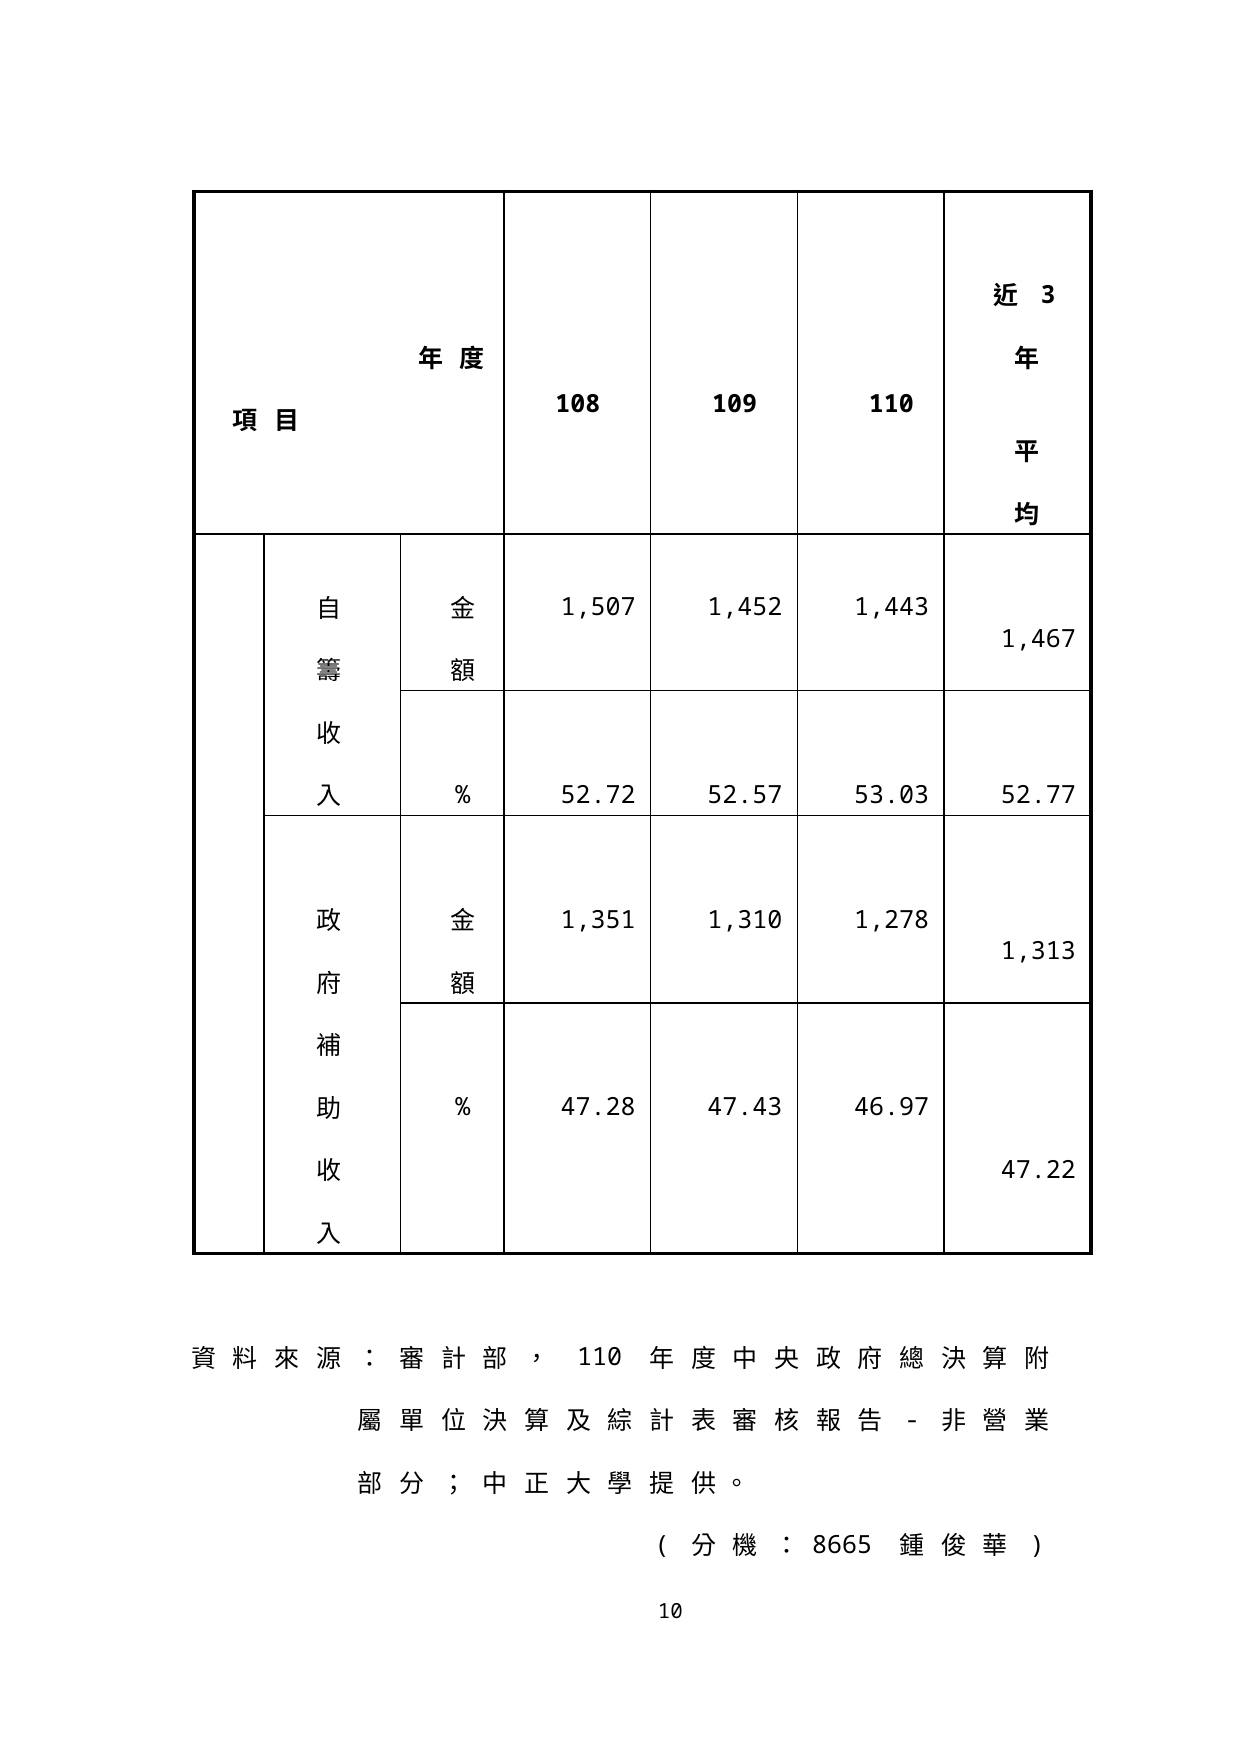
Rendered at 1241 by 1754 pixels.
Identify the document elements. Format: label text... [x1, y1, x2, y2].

table_cell 1,310 [651, 816, 797, 1002]
table_cell 52.57 [651, 691, 797, 814]
table_cell % [401, 691, 503, 814]
table_cell % [401, 1004, 503, 1252]
table_cell 47.28 [505, 1004, 650, 1252]
table_cell 47.43 [651, 1004, 797, 1252]
table_cell [196, 535, 263, 1252]
table_cell 53.03 [798, 691, 943, 814]
table_header 110 [798, 193, 943, 533]
table_cell 47.22 [945, 1004, 1089, 1252]
table_header 近3年 平 均 [945, 193, 1089, 533]
table_header 108 [505, 193, 650, 533]
table_cell 金額 [401, 535, 503, 689]
table_cell 52.77 [945, 691, 1089, 814]
table_cell 政府補助收入 [265, 816, 400, 1252]
text 資料來源：審計部，110年度中央政府總決算附屬單位決算及綜計表審核報告-非營業部分；中正大學提供。 [183, 1314, 1058, 1502]
table_cell 金額 [401, 816, 503, 1002]
table_header 年度 項目 [196, 193, 503, 533]
table_cell 1,507 [505, 535, 650, 689]
table_cell 52.72 [505, 691, 650, 814]
table_cell 自籌收入 [265, 535, 400, 814]
table_cell 1,452 [651, 535, 797, 689]
table_cell 1,351 [505, 816, 650, 1002]
table_cell 1,443 [798, 535, 943, 689]
table_cell 46.97 [798, 1004, 943, 1252]
table_cell 1,467 [945, 535, 1089, 689]
text (分機：8665 鍾俊華) [183, 1502, 1058, 1564]
table_cell 1,278 [798, 816, 943, 1002]
table_header 109 [651, 193, 797, 533]
table_cell 1,313 [945, 816, 1089, 1002]
